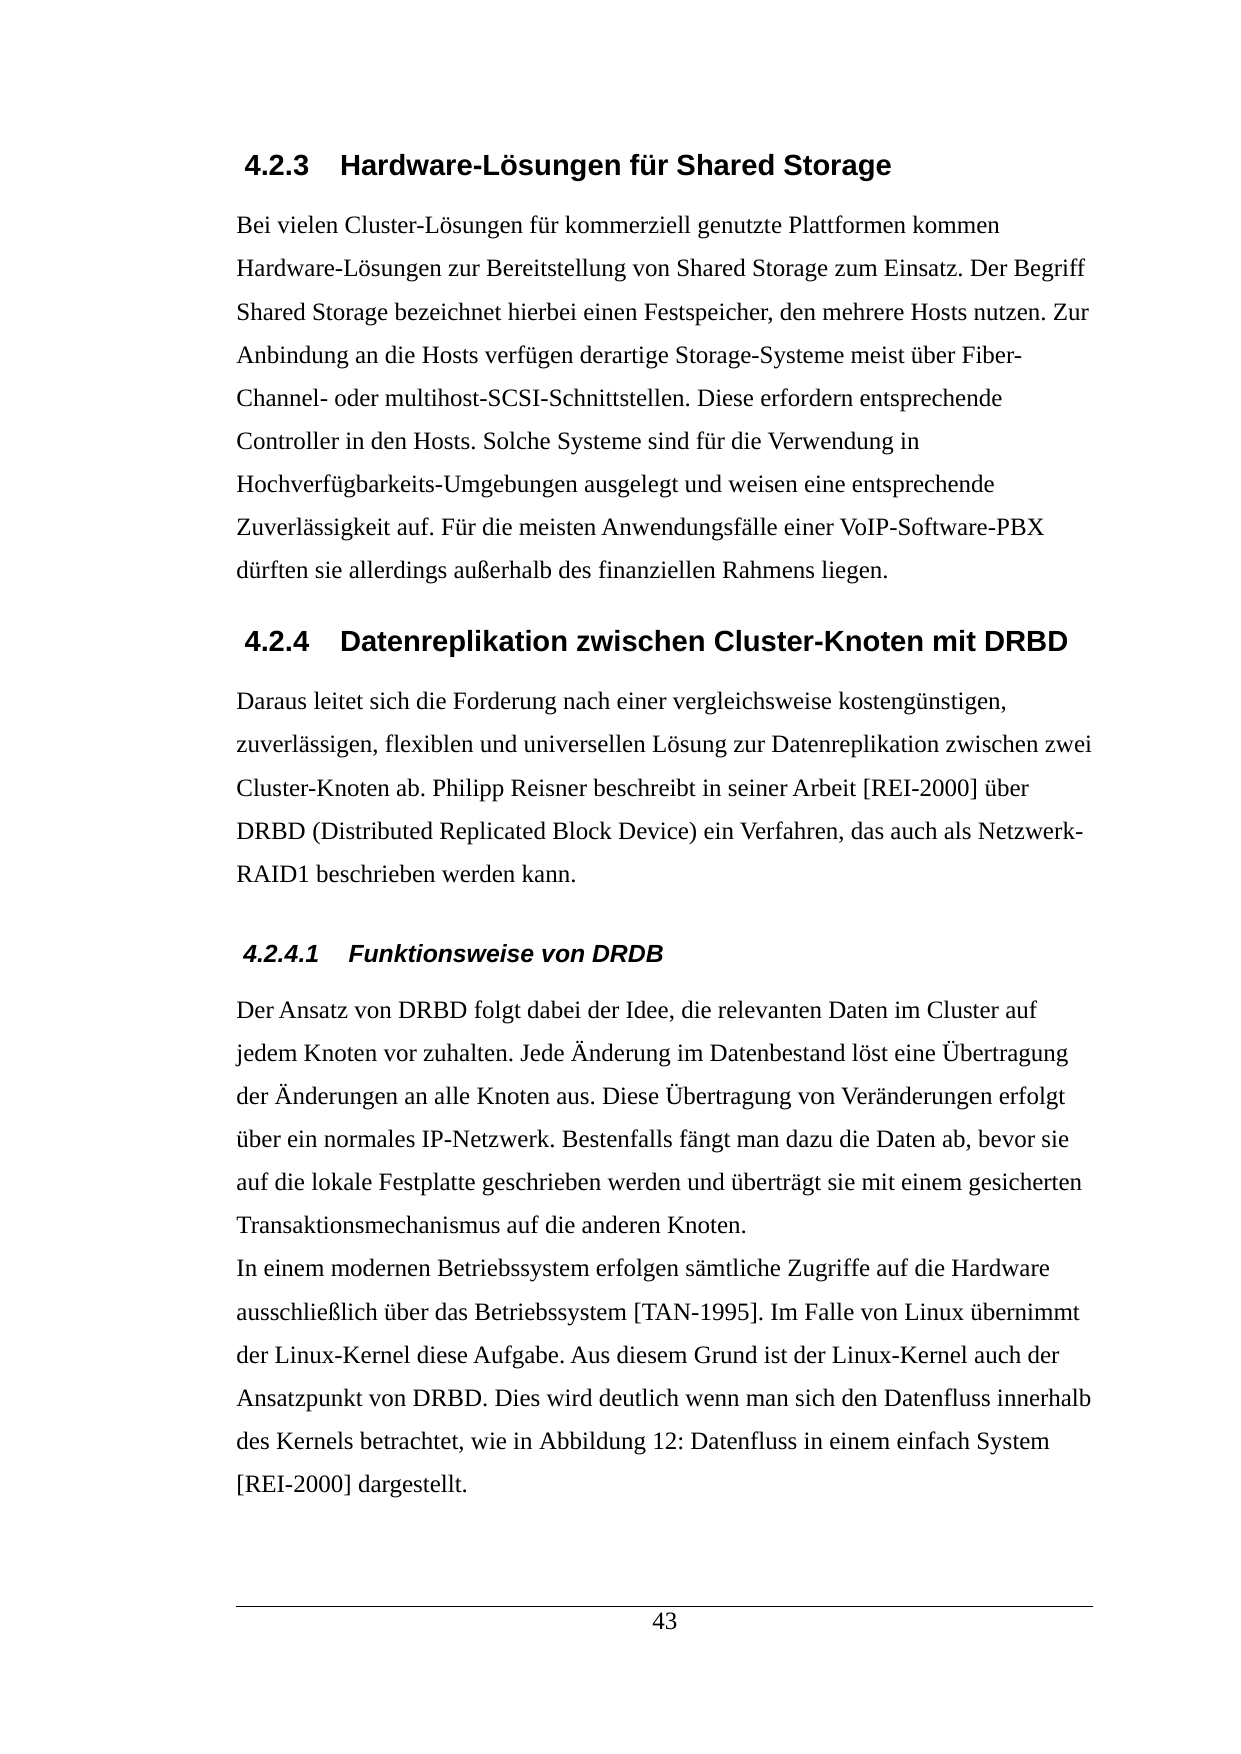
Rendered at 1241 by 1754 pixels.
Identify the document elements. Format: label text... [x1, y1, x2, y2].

subtitle Hardware-Lösungen für Shared Storage [236, 148, 1093, 181]
text Bei vielen Cluster-Lösungen für kommerziell genutzte Plattformen kommen Hardware-Lösungen zur Bereitstellung von Shared Storage zum Einsatz. Der Begriff Shared Storage bezeichnet hierbei einen Festspeicher, den mehrere Hosts nutzen. Zur Anbindung an die Hosts verfügen derartige Storage-Systeme meist über Fiber-Channel- oder multihost-SCSI-Schnittstellen. Diese erfordern entsprechende Controller in den Hosts. Solche Systeme sind für die Verwendung in Hochverfügbarkeits-Umgebungen ausgelegt und weisen eine entsprechende Zuverlässigkeit auf. Für die meisten Anwendungsfälle einer VoIP-Software-PBX dürften sie allerdings außerhalb des finanziellen Rahmens liegen. [236, 210, 1093, 584]
text In einem modernen Betriebssystem erfolgen sämtliche Zugriffe auf die Hardware ausschließlich über das Betriebssystem [TAN-1995]. Im Falle von Linux übernimmt der Linux-Kernel diese Aufgabe. Aus diesem Grund ist der Linux-Kernel auch der Ansatzpunkt von DRBD. Dies wird deutlich wenn man sich den Datenfluss innerhalb des Kernels betrachtet, wie in Abbildung 12: Datenfluss in einem einfach System [REI-2000] dargestellt. [236, 1253, 1093, 1498]
text Der Ansatz von DRBD folgt dabei der Idee, die relevanten Daten im Cluster auf jedem Knoten vor zuhalten. Jede Änderung im Datenbestand löst eine Übertragung der Änderungen an alle Knoten aus. Diese Übertragung von Veränderungen erfolgt über ein normales IP-Netzwerk. Bestenfalls fängt man dazu die Daten ab, bevor sie auf die lokale Festplatte geschrieben werden und überträgt sie mit einem gesicherten Transaktionsmechanismus auf die anderen Knoten. [236, 995, 1093, 1239]
subtitle Funktionsweise von DRDB [236, 939, 1093, 968]
text Daraus leitet sich die Forderung nach einer vergleichsweise kostengünstigen, zuverlässigen, flexiblen und universellen Lösung zur Datenreplikation zwischen zwei Cluster-Knoten ab. Philipp Reisner beschreibt in seiner Arbeit [REI-2000] über DRBD (Distributed Replicated Block Device) ein Verfahren, das auch als Netzwerk-RAID1 beschrieben werden kann. [236, 686, 1093, 888]
subtitle Datenreplikation zwischen Cluster-Knoten mit DRBD [236, 623, 1093, 657]
